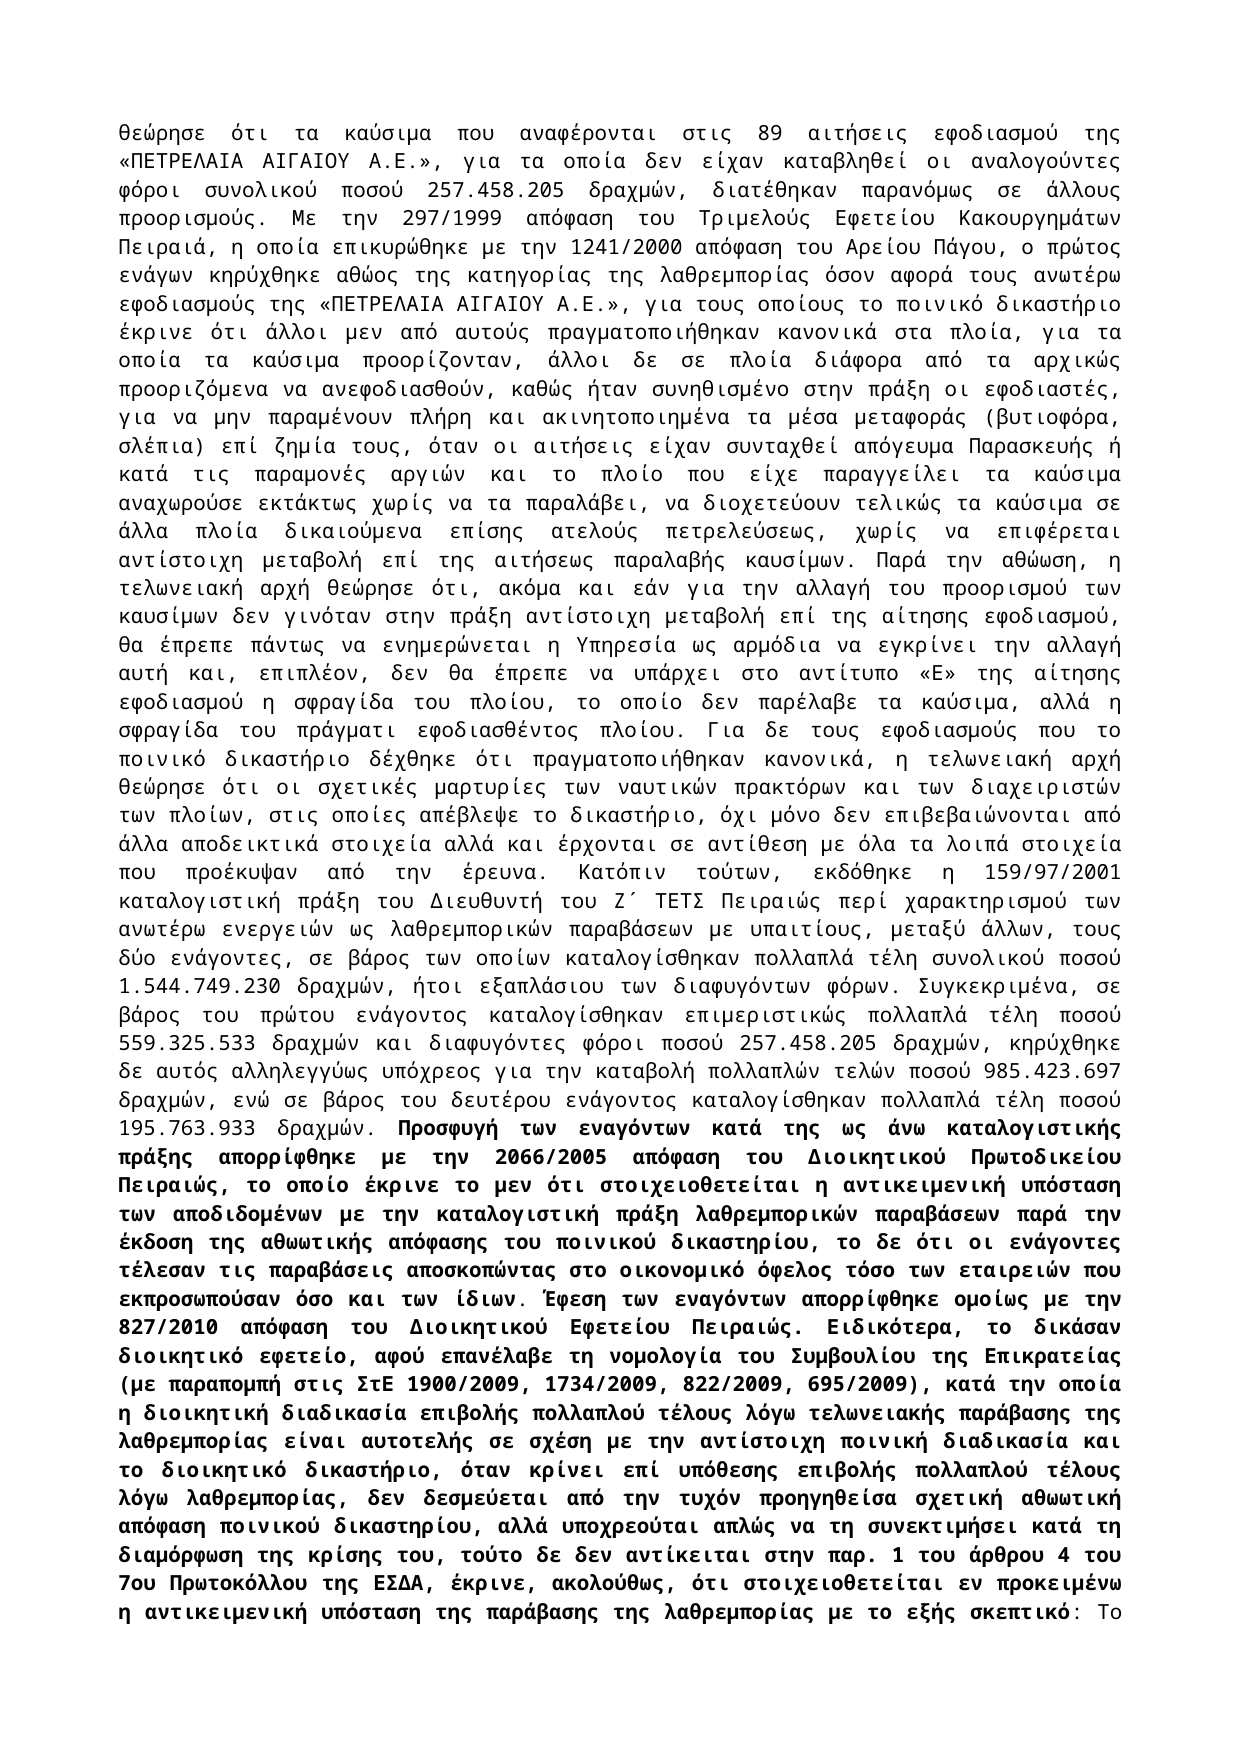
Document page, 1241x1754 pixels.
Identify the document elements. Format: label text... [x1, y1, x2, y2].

text θεώρησε ότι τα καύσιμα που αναφέρονται στις 89 αιτήσεις εφοδιασμού της «ΠΕΤΡΕΛΑΙΑ ΑΙΓΑΙΟΥ Α.Ε.», για τα οποία δεν είχαν καταβληθεί οι αναλογούντες φόροι συνολικού ποσού 257.458.205 δραχμών, διατέθηκαν παρανόμως σε άλλους προορισμούς. Με την 297/1999 απόφαση του Τριμελούς Εφετείου Κακουργημάτων Πειραιά, η οποία επικυρώθηκε με την 1241/2000 απόφαση του Αρείου Πάγου, ο πρώτος ενάγων κηρύχθηκε αθώος της κατηγορίας της λαθρεμπορίας όσον αφορά τους ανωτέρω εφοδιασμούς της «ΠΕΤΡΕΛΑΙΑ ΑΙΓΑΙΟΥ Α.Ε.», για τους οποίους το ποινικό δικαστήριο έκρινε ότι άλλοι μεν από αυτούς πραγματοποιήθηκαν κανονικά στα πλοία, για τα οποία τα καύσιμα προορίζονταν, άλλοι δε σε πλοία διάφορα από τα αρχικώς προοριζόμενα να ανεφοδιασθούν, καθώς ήταν συνηθισμένο στην πράξη οι εφοδιαστές, για να μην παραμένουν πλήρη και ακινητοποιημένα τα μέσα μεταφοράς (βυτιοφόρα, σλέπια) επί ζημία τους, όταν οι αιτήσεις είχαν συνταχθεί απόγευμα Παρασκευής ή κατά τις παραμονές αργιών και το πλοίο που είχε παραγγείλει τα καύσιμα αναχωρούσε εκτάκτως χωρίς να τα παραλάβει, να διοχετεύουν τελικώς τα καύσιμα σε άλλα πλοία δικαιούμενα επίσης ατελούς πετρελεύσεως, χωρίς να επιφέρεται αντίστοιχη μεταβολή επί της αιτήσεως παραλαβής καυσίμων. Παρά την αθώωση, η τελωνειακή αρχή θεώρησε ότι, ακόμα και εάν για την αλλαγή του προορισμού των καυσίμων δεν γινόταν στην πράξη αντίστοιχη μεταβολή επί της αίτησης εφοδιασμού, θα έπρεπε πάντως να ενημερώνεται η Υπηρεσία ως αρμόδια να εγκρίνει την αλλαγή αυτή και, επιπλέον, δεν θα έπρεπε να υπάρχει στο αντίτυπο «Ε» της αίτησης εφοδιασμού η σφραγίδα του πλοίου, το οποίο δεν παρέλαβε τα καύσιμα, αλλά η σφραγίδα του πράγματι εφοδιασθέντος πλοίου. Για δε τους εφοδιασμούς που το ποινικό δικαστήριο δέχθηκε ότι πραγματοποιήθηκαν κανονικά, η τελωνειακή αρχή θεώρησε ότι οι σχετικές μαρτυρίες των ναυτικών πρακτόρων και των διαχειριστών των πλοίων, στις οποίες απέβλεψε το δικαστήριο, όχι μόνο δεν επιβεβαιώνονται από άλλα αποδεικτικά στοιχεία αλλά και έρχονται σε αντίθεση με όλα τα λοιπά στοιχεία που προέκυψαν από την έρευνα. Κατόπιν τούτων, εκδόθηκε η 159/97/2001 καταλογιστική πράξη του Διευθυντή του Ζ´ ΤΕΤΣ Πειραιώς περί χαρακτηρισμού των ανωτέρω ενεργειών ως λαθρεμπορικών παραβάσεων με υπαιτίους, μεταξύ άλλων, τους δύο ενάγοντες, σε βάρος των οποίων καταλογίσθηκαν πολλαπλά τέλη συνολικού ποσού 1.544.749.230 δραχμών, ήτοι εξαπλάσιου των διαφυγόντων φόρων. Συγκεκριμένα, σε βάρος του πρώτου ενάγοντος καταλογίσθηκαν επιμεριστικώς πολλαπλά τέλη ποσού 559.325.533 δραχμών και διαφυγόντες φόροι ποσού 257.458.205 δραχμών, κηρύχθηκε δε αυτός αλληλεγγύως υπόχρεος για την καταβολή πολλαπλών τελών ποσού 985.423.697 δραχμών, ενώ σε βάρος του δευτέρου ενάγοντος καταλογίσθηκαν πολλαπλά τέλη ποσού 195.763.933 δραχμών. Προσφυγή των εναγόντων κατά της ως άνω καταλογιστικής πράξης απορρίφθηκε με την 2066/2005 απόφαση του Διοικητικού Πρωτοδικείου Πειραιώς, το οποίο έκρινε το μεν ότι στοιχειοθετείται η αντικειμενική υπόσταση των αποδιδομένων με την καταλογιστική πράξη λαθρεμπορικών παραβάσεων παρά την έκδοση της αθωωτικής απόφασης του ποινικού δικαστηρίου, το δε ότι οι ενάγοντες τέλεσαν τις παραβάσεις αποσκοπώντας στο οικονομικό όφελος τόσο των εταιρειών που εκπροσωπούσαν όσο και των ίδιων. Έφεση των εναγόντων απορρίφθηκε ομοίως με την 827/2010 απόφαση του Διοικητικού Εφετείου Πειραιώς. Ειδικότερα, το δικάσαν διοικητικό εφετείο, αφού επανέλαβε τη νομολογία του Συμβουλίου της Επικρατείας (με παραπομπή στις ΣτΕ 1900/2009, 1734/2009, 822/2009, 695/2009), κατά την οποία η διοικητική διαδικασία επιβολής πολλαπλού τέλους λόγω τελωνειακής παράβασης της λαθρεμπορίας είναι αυτοτελής σε σχέση με την αντίστοιχη ποινική διαδικασία και το διοικητικό δικαστήριο, όταν κρίνει επί υπόθεσης επιβολής πολλαπλού τέλους λόγω λαθρεμπορίας, δεν δεσμεύεται από την τυχόν προηγηθείσα σχετική αθωωτική απόφαση ποινικού δικαστηρίου, αλλά υποχρεούται απλώς να τη συνεκτιμήσει κατά τη διαμόρφωση της κρίσης του, τούτο δε δεν αντίκειται στην παρ. 1 του άρθρου 4 του 7ου Πρωτοκόλλου της ΕΣΔΑ, έκρινε, ακολούθως, ότι στοιχειοθετείται εν προκειμένω η αντικειμενική υπόσταση της παράβασης της λαθρεμπορίας με το εξής σκεπτικό: Το [118, 118, 1122, 1625]
